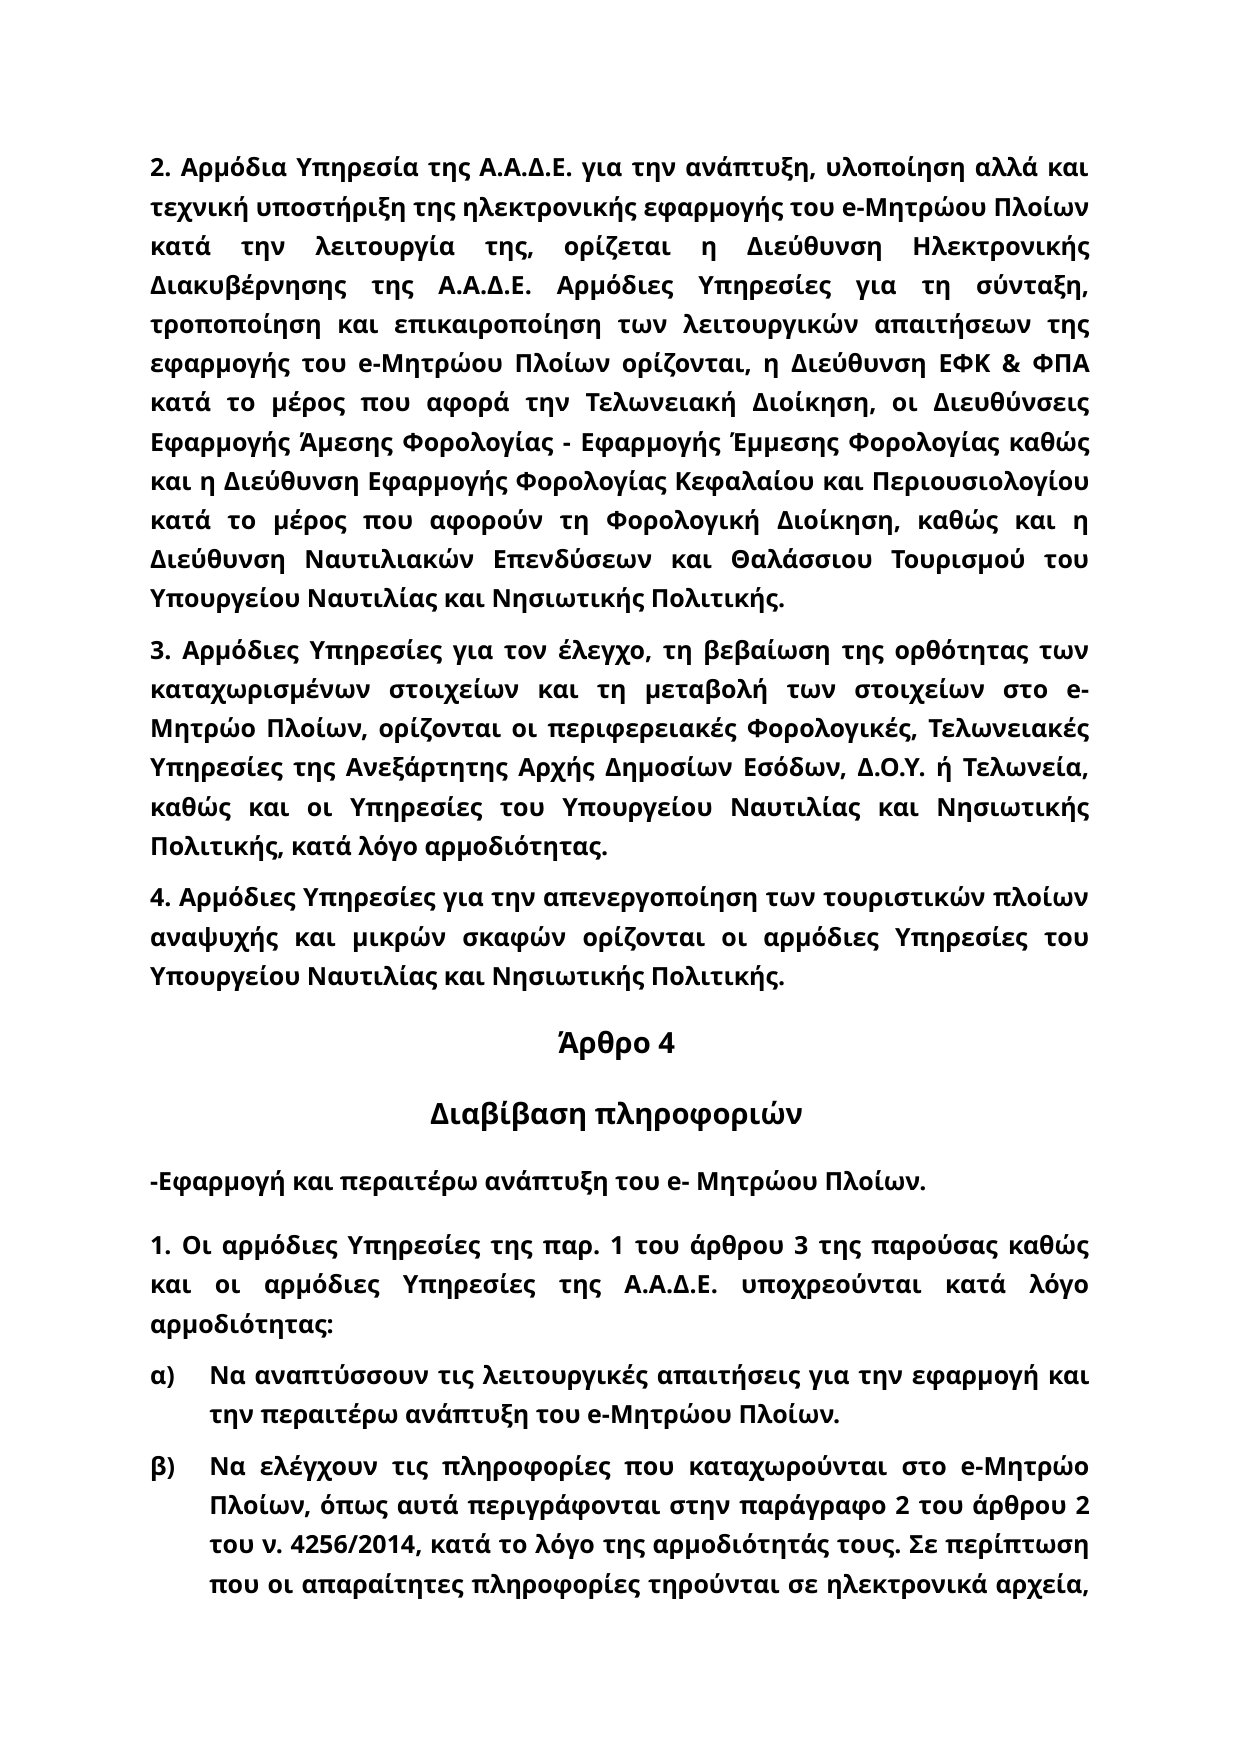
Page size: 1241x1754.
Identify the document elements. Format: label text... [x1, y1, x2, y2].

list β) Να ελέγχουν τις πληροφορίες που καταχωρούνται στο e-Μητρώο Πλοίων, όπως αυτά περιγράφονται στην παράγραφο 2 του άρθρου 2 του ν. 4256/2014, κατά το λόγο της αρμοδιότητάς τους. Σε περίπτωση που οι απαραίτητες πληροφορίες τηρούνται σε ηλεκτρονικά αρχεία, [150, 1449, 1090, 1600]
list α) Να αναπτύσσουν τις λειτουργικές απαιτήσεις για την εφαρμογή και την περαιτέρω ανάπτυξη του e-Μητρώου Πλοίων. [150, 1358, 1090, 1431]
subtitle Διαβίβαση πληροφοριών [150, 1093, 1090, 1133]
subtitle Άρθρο 4 [150, 1022, 1090, 1062]
text -Εφαρμογή και περαιτέρω ανάπτυξη του e- Μητρώου Πλοίων. [150, 1164, 1090, 1198]
text 3. Αρμόδιες Υπηρεσίες για τον έλεγχο, τη βεβαίωση της ορθότητας των καταχωρισμένων στοιχείων και τη μεταβολή των στοιχείων στο e-Μητρώο Πλοίων, ορίζονται οι περιφερειακές Φορολογικές, Τελωνειακές Υπηρεσίες της Ανεξάρτητης Αρχής Δημοσίων Εσόδων, Δ.Ο.Υ. ή Τελωνεία, καθώς και οι Υπηρεσίες του Υπουργείου Ναυτιλίας και Νησιωτικής Πολιτικής, κατά λόγο αρμοδιότητας. [150, 632, 1090, 862]
text 1. Οι αρμόδιες Υπηρεσίες της παρ. 1 του άρθρου 3 της παρούσας καθώς και οι αρμόδιες Υπηρεσίες της Α.Α.Δ.Ε. υποχρεούνται κατά λόγο αρμοδιότητας: [150, 1228, 1090, 1340]
text 4. Αρμόδιες Υπηρεσίες για την απενεργοποίηση των τουριστικών πλοίων αναψυχής και μικρών σκαφών ορίζονται οι αρμόδιες Υπηρεσίες του Υπουργείου Ναυτιλίας και Νησιωτικής Πολιτικής. [150, 880, 1090, 992]
text 2. Αρμόδια Υπηρεσία της Α.Α.Δ.Ε. για την ανάπτυξη, υλοποίηση αλλά και τεχνική υποστήριξη της ηλεκτρονικής εφαρμογής του e-Μητρώου Πλοίων κατά την λειτουργία της, ορίζεται η Διεύθυνση Ηλεκτρονικής Διακυβέρνησης της Α.Α.Δ.Ε. Αρμόδιες Υπηρεσίες για τη σύνταξη, τροποποίηση και επικαιροποίηση των λειτουργικών απαιτήσεων της εφαρμογής του e-Μητρώου Πλοίων ορίζονται, η Διεύθυνση ΕΦΚ & ΦΠΑ κατά το μέρος που αφορά την Τελωνειακή Διοίκηση, οι Διευθύνσεις Εφαρμογής Άμεσης Φορολογίας - Εφαρμογής Έμμεσης Φορολογίας καθώς και η Διεύθυνση Εφαρμογής Φορολογίας Κεφαλαίου και Περιουσιολογίου κατά το μέρος που αφορούν τη Φορολογική Διοίκηση, καθώς και η Διεύθυνση Ναυτιλιακών Επενδύσεων και Θαλάσσιου Τουρισμού του Υπουργείου Ναυτιλίας και Νησιωτικής Πολιτικής. [150, 150, 1090, 615]
